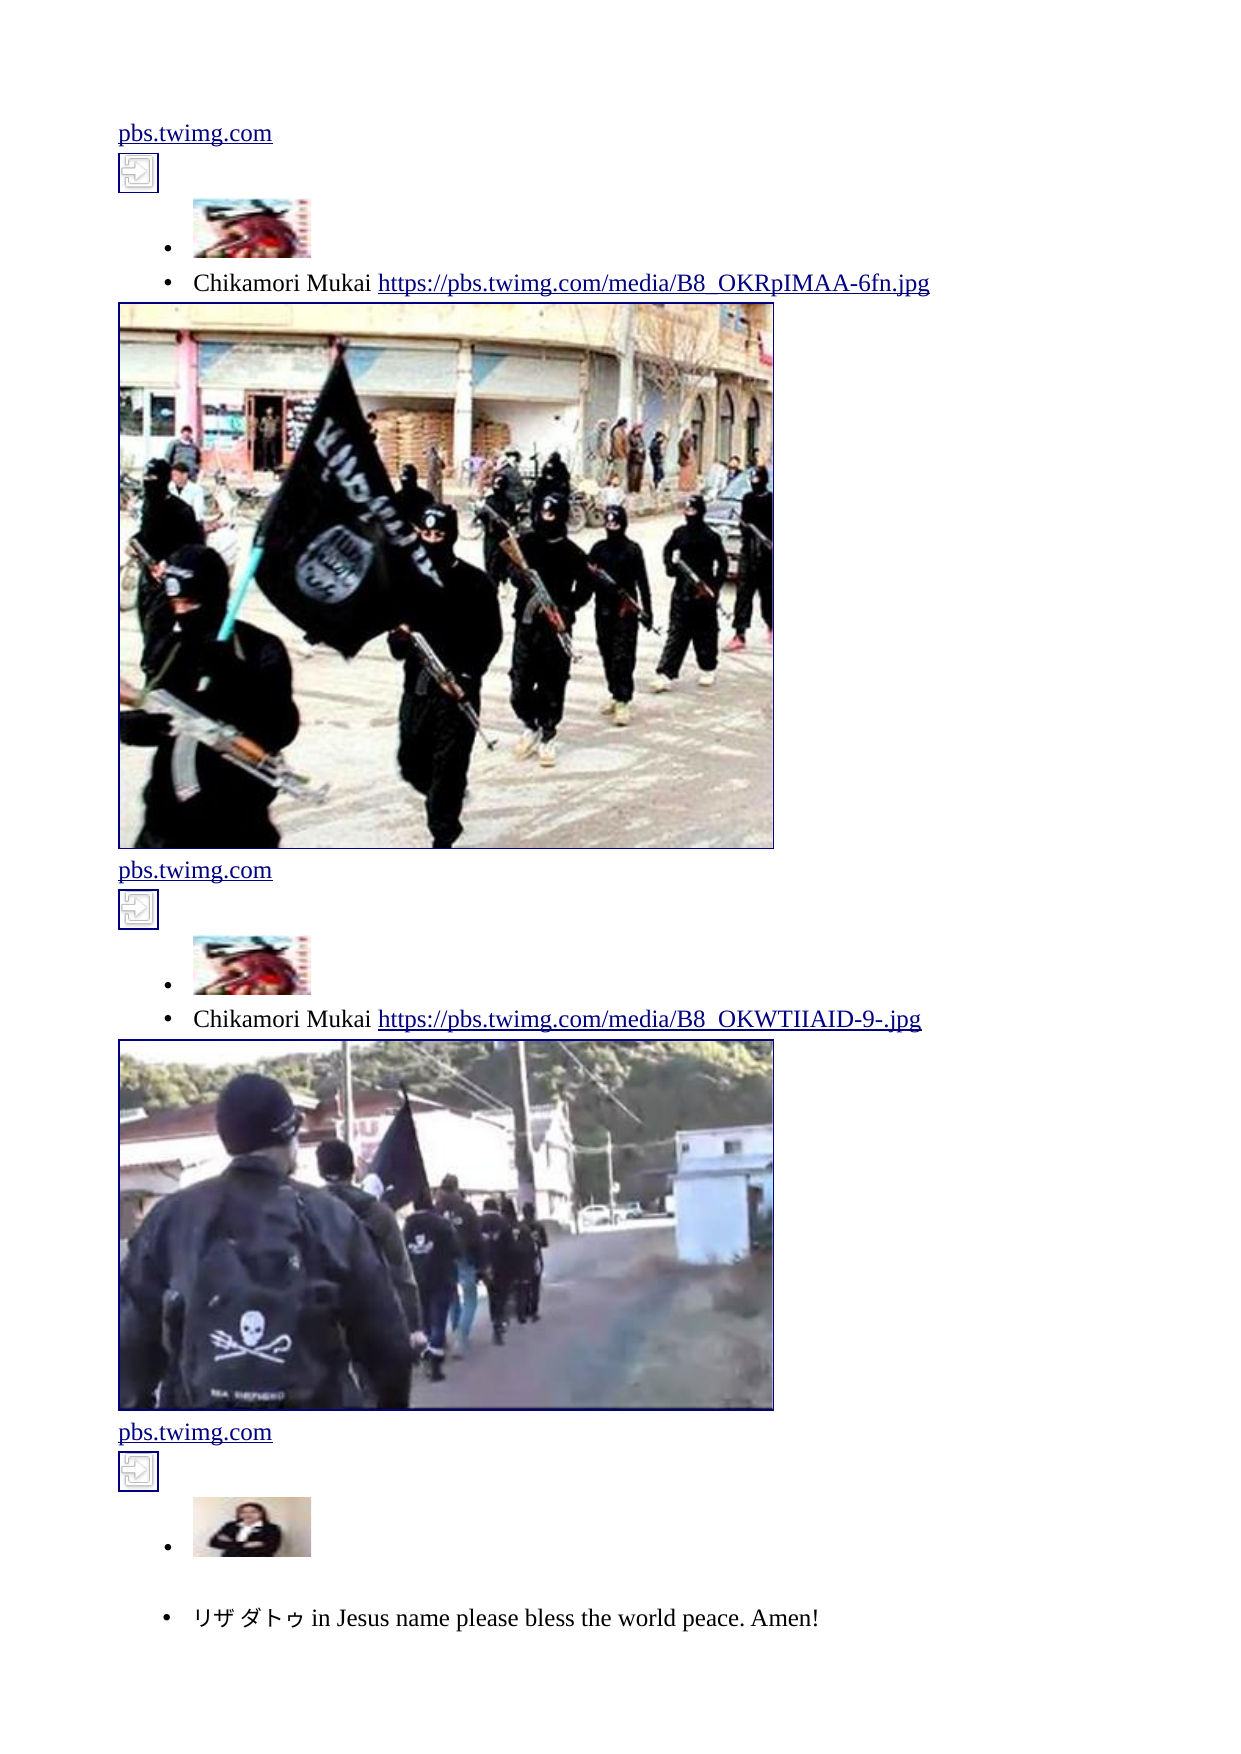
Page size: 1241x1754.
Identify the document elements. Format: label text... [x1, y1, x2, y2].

text pbs.twimg.com [118, 1417, 1122, 1445]
picture [193, 935, 312, 995]
picture [120, 154, 157, 192]
picture [193, 1497, 312, 1557]
picture [120, 1453, 157, 1490]
list Chikamori Mukai https://pbs.twimg.com/media/B8_OKWTIIAID-9-.jpg [164, 1004, 1122, 1033]
text pbs.twimg.com [118, 118, 1122, 147]
picture [120, 1041, 773, 1409]
text pbs.twimg.com [118, 855, 1122, 884]
list Chikamori Mukai https://pbs.twimg.com/media/B8_OKRpIMAA-6fn.jpg [164, 268, 1122, 297]
picture [120, 891, 157, 928]
list リザ ダトゥ in Jesus name please bless the world peace. Amen! [162, 1601, 1122, 1632]
picture [120, 304, 773, 848]
picture [193, 198, 312, 258]
